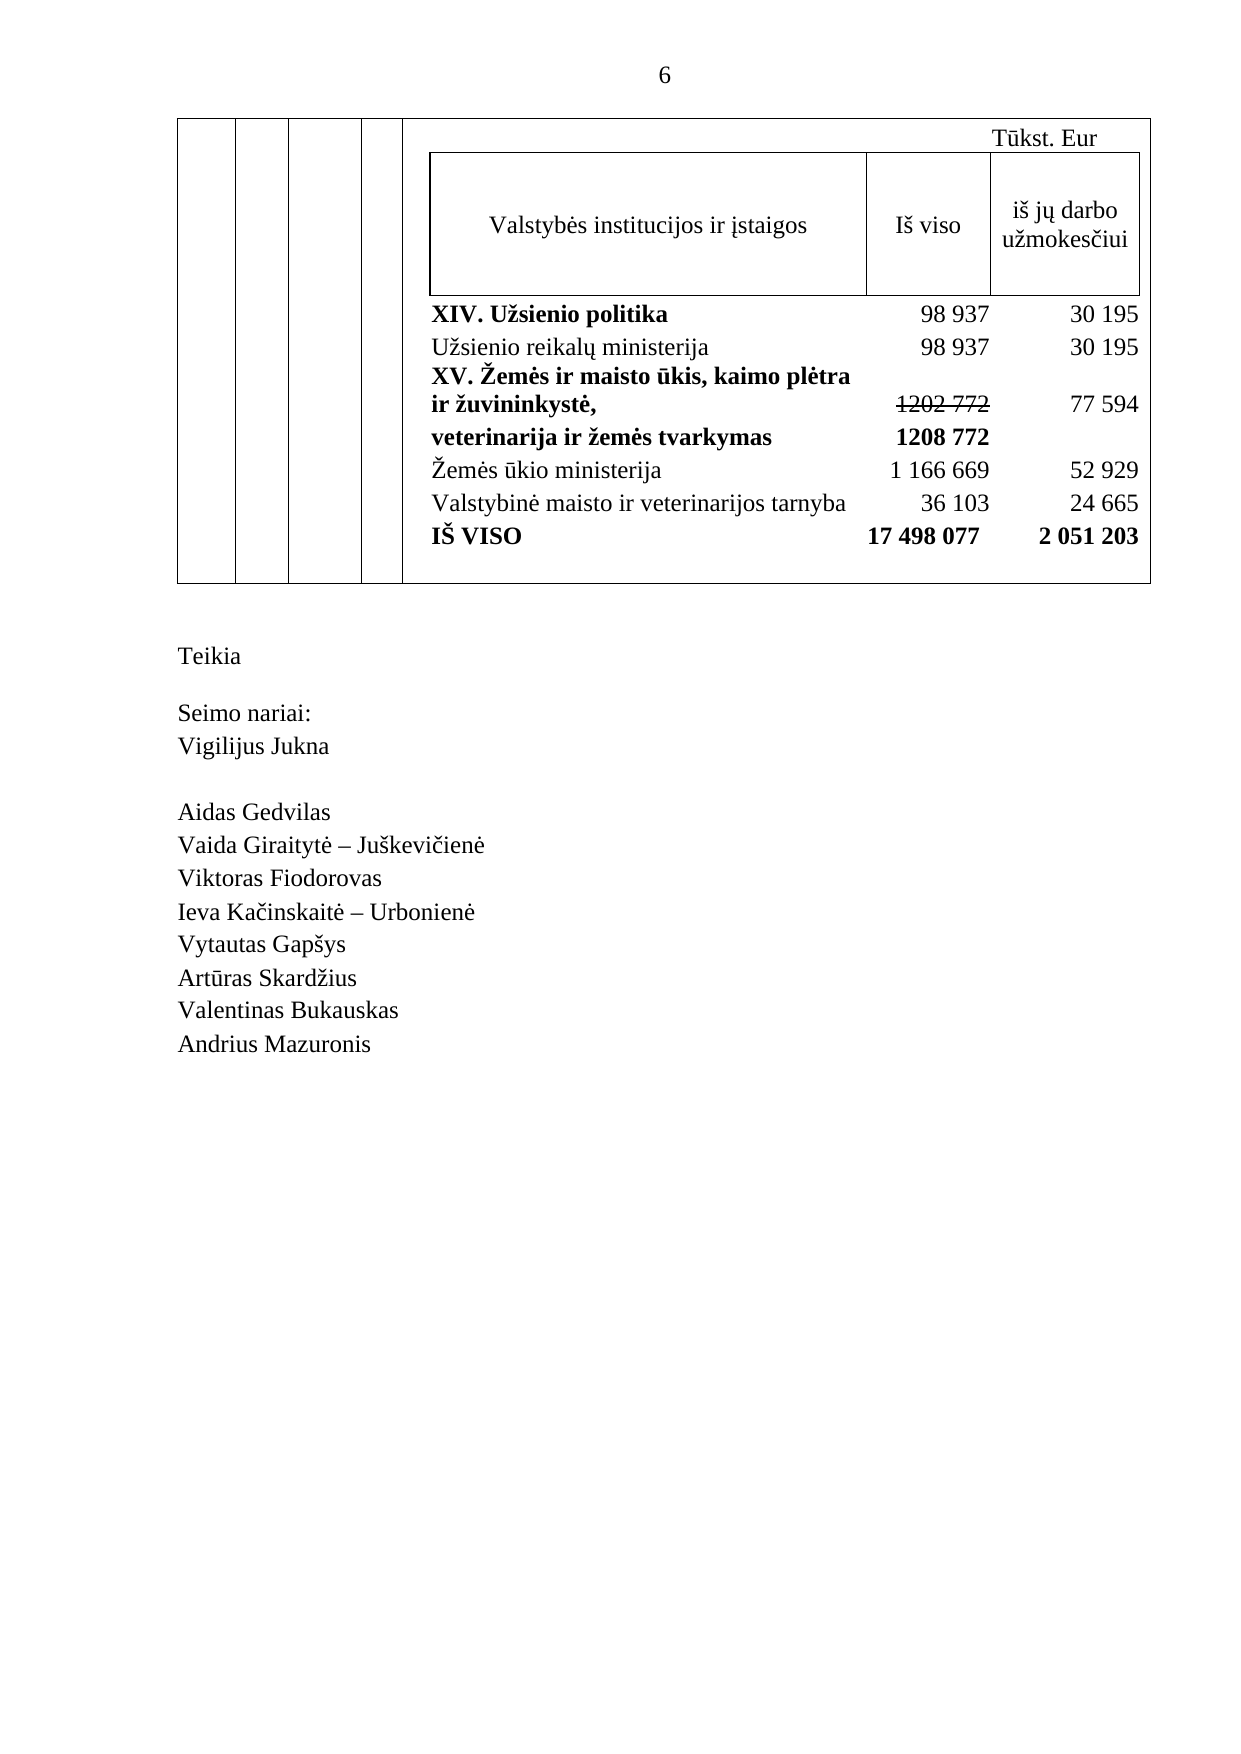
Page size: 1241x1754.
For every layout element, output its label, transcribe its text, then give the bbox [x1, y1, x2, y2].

table_cell [866, 550, 990, 582]
table_cell veterinarija ir žemės tvarkymas [430, 418, 866, 451]
table_cell 77 594 [990, 361, 1139, 418]
table_cell [403, 119, 1150, 582]
table_cell 17 498 077 [866, 517, 990, 549]
table_cell Valstybės institucijos ir įstaigos [431, 153, 866, 295]
text Andrius Mazuronis [177, 1029, 1152, 1057]
table_cell [236, 119, 288, 582]
table_cell 30 195 [990, 328, 1139, 361]
text Vaida Giraitytė – Juškevičienė [177, 831, 1152, 859]
text Aidas Gedvilas [177, 797, 1152, 826]
table_header [866, 119, 990, 152]
table_cell 30 195 [990, 296, 1139, 328]
table_cell [178, 119, 235, 582]
text Vigilijus Jukna [177, 731, 1152, 760]
table_cell Iš viso [867, 153, 990, 295]
table_cell 2 051 203 [990, 517, 1139, 549]
text Viktoras Fiodorovas [177, 863, 1152, 892]
table_cell [289, 119, 361, 582]
text Vytautas Gapšys [177, 929, 1152, 958]
table_cell iš jų darbo užmokesčiui [991, 153, 1139, 295]
table_cell 1202 772 [866, 361, 990, 418]
table_cell 98 937 [866, 296, 990, 328]
table_cell XV. Žemės ir maisto ūkis, kaimo plėtra ir žuvininkystė, [430, 361, 866, 418]
table_cell [990, 550, 1139, 582]
table_cell [430, 550, 866, 582]
text Seimo nariai: [177, 698, 1152, 727]
table_cell [990, 418, 1139, 451]
table_header Tūkst. Eur [990, 119, 1139, 152]
text Ieva Kačinskaitė – Urbonienė [177, 897, 1152, 925]
table_cell [362, 119, 402, 582]
table_cell 52 929 [990, 451, 1139, 484]
table_cell Žemės ūkio ministerija [430, 451, 866, 484]
text Valentinas Bukauskas [177, 996, 1152, 1024]
table_cell XIV. Užsienio politika [430, 296, 866, 328]
table_cell 98 937 [866, 328, 990, 361]
table_cell 1208 772 [866, 418, 990, 451]
table_cell 24 665 [990, 484, 1139, 517]
table_cell Valstybinė maisto ir veterinarijos tarnyba [430, 484, 866, 517]
table_cell 1 166 669 [866, 451, 990, 484]
table_cell IŠ VISO [430, 517, 866, 549]
table_header [430, 119, 866, 152]
table_cell 36 103 [866, 484, 990, 517]
table_cell Užsienio reikalų ministerija [430, 328, 866, 361]
text Artūras Skardžius [177, 963, 1152, 991]
text Teikia [177, 641, 1152, 670]
